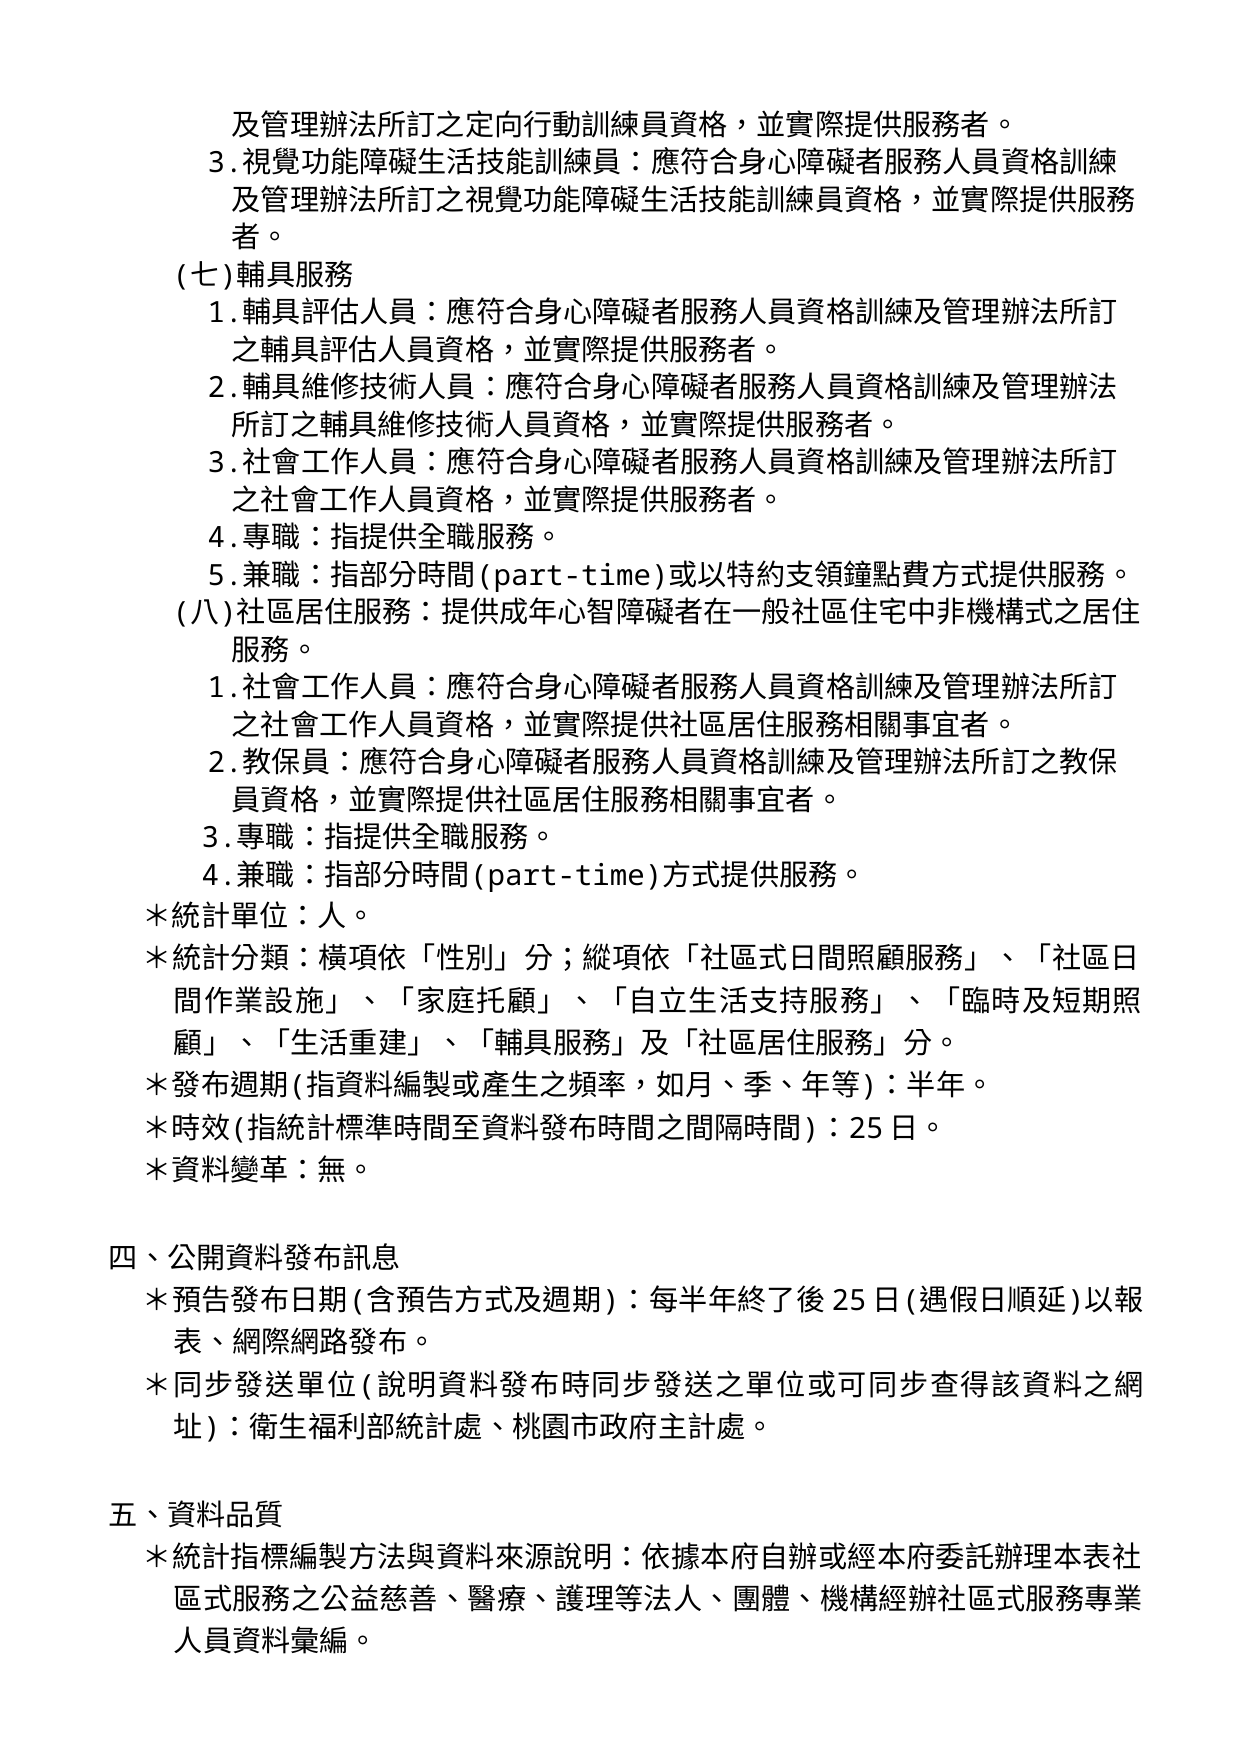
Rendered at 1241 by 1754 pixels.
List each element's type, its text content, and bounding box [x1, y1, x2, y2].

table_header 統計資料背景說明 資料種類：社會福利服務統計 資料項目：桃園市身心障礙者社區式服務專業人員數 一、發布及編製機關單位 ＊發布機關、單位：桃園市政府社會局會計室 ＊編製單位：桃園市政府社會局身心障礙福利科 ＊聯絡電話：(03)3322101#6444 ＊傳真：(03)3348721 ＊電子信箱：10025558@mail.tycg.gov.tw 二、發布形式 ＊口頭： ( )記者會或說明會 ＊書面： ( )新聞稿 ( )報表 ( )書刊，刊名： ＊電子媒體： ( )線上書刊及資料庫， 網址： ( )磁片 ( )光碟片 (√)其他 Open Document File (odf)、Portable Document Format (pdf) 或Excel檔案。 三、資料範圍、週期及時效 ＊統計地區範圍及對象：凡本府身心障礙者社區式服務專業人員均為統計對象。 ＊統計標準時間：上半年以6月底、下半年以12月底之事實為準。 ＊統計項目定義： (一)社區式日間照顧服務：指提供身心障礙者於日間接受照顧，晚上返回家庭照顧。 1.社會工作人員：應符合身心障礙者服務人員資格訓練及管理辦法所訂之社會工作人員資格，並實際提供社區式日間照顧服務之社會工作相關事宜者。 2.教保員：應符合身心障礙者服務人員資格訓練及管理辦法所訂之教保員資格，並於社區式日間照顧服務實際提供教育、訓練、支持及照顧服務者。 3.生活服務員：應符合身心障礙者服務人員資格訓練及管理辦法所訂之生活服務員資格，並於社區式日間照顧服務實際提供生活照顧服務者。 4.其他專業工作人員：包括護理人員、復健人員、職能治療師或物理治療師等具備相關專業資格人員。 5.專職：指提供全職服務。 6.兼職：指部分時間(part-time)方式提供服務。 (二)社區日間作業設施：指提供身心障礙者以作業活動為主，休閒文康為輔之日間照顧服務。 1.社會工作人員：應符合身心障礙者服務人員資格訓練及管理辦法所訂之社會工作人員資格，並實際提供社區日間作業設施之社會工作相關事宜者。 2.教保員：應符合身心障礙者服務人員資格訓練及管理辦法所訂之教保員資格，並於社區日間作業設施服務實際提供訓練、支持及照顧服務者。 (三)家庭托顧服務：由家庭托顧服務員於其住所內，提供身心障礙者身體照顧服務、日常生活照顧服務及安全性照顧。 1.家庭托顧服務員：應符合身心障礙者服務人員資格訓練及管理辦法所訂之家庭托顧服務員資格，並實際提供身體照顧、日常生活照顧與安全性照顧服務者。 2.社會工作人員：應符合身心障礙者服務人員資格訓練及管理辦法所訂之社會工作人員資格，並實際提供家庭托顧服務之社會工作相關事宜者。 (四)自立生活支持服務：係指協助身心障礙者與一般一樣擁有生活「自主決定權」而辦理之服務。 1.個人助理：應符合身心障礙者服務人員資格訓練及管理辦法所訂之個人助理資格，並實際提供服務者。 2.同儕支持員：應符合身心障礙者服務人員資格訓練及管理辦法所訂之同儕支持員資格，並實際提供服務者。 (五)臨時及短期照顧服務員：應符合身心障礙者服務人員資格訓練及管理辦法所訂之臨時及短期照顧服務資格，並實際提供服務者。 (六)生活重建：指協助中途致障之身心障礙者，重新建構其獨立生活能力，重建生活。 1.訓練員：應符合身心障礙者服務人員資格訓練及管理辦法所訂之訓練員資格，並實際提供服務者(不包含視覺功能障礙生活重建定向行動訓練員及生活技能訓練員)。 2.視覺功能障礙定向行動訓練員：應符合身心障礙者服務人員資格訓練及管理辦法所訂之定向行動訓練員資格，並實際提供服務者。 3.視覺功能障礙生活技能訓練員：應符合身心障礙者服務人員資格訓練及管理辦法所訂之視覺功能障礙生活技能訓練員資格，並實際提供服務者。 (七)輔具服務 1.輔具評估人員：應符合身心障礙者服務人員資格訓練及管理辦法所訂之輔具評估人員資格，並實際提供服務者。 2.輔具維修技術人員：應符合身心障礙者服務人員資格訓練及管理辦法所訂之輔具維修技術人員資格，並實際提供服務者。 3.社會工作人員：應符合身心障礙者服務人員資格訓練及管理辦法所訂之社會工作人員資格，並實際提供服務者。 4.專職：指提供全職服務。 5.兼職：指部分時間(part-time)或以特約支領鐘點費方式提供服務。 (八)社區居住服務：提供成年心智障礙者在一般社區住宅中非機構式之居住服務。 1.社會工作人員：應符合身心障礙者服務人員資格訓練及管理辦法所訂之社會工作人員資格，並實際提供社區居住服務相關事宜者。 2.教保員：應符合身心障礙者服務人員資格訓練及管理辦法所訂之教保員資格，並實際提供社區居住服務相關事宜者。 3.專職：指提供全職服務。 4.兼職：指部分時間(part-time)方式提供服務。 ＊統計單位：人。 ＊統計分類：橫項依「性別」分；縱項依「社區式日間照顧服務」、「社區日間作業設施」、「家庭托顧」、「自立生活支持服務」、「臨時及短期照顧」、「生活重建」、「輔具服務」及「社區居住服務」分。 ＊發布週期(指資料編製或產生之頻率，如月、季、年等)：半年。 ＊時效(指統計標準時間至資料發布時間之間隔時間)：25日。 ＊資料變革：無。 四、公開資料發布訊息 ＊預告發布日期(含預告方式及週期)：每半年終了後25日(遇假日順延)以報表、網際網路發布。 ＊同步發送單位(說明資料發布時同步發送之單位或可同步查得該資料之網址)：衛生福利部統計處、桃園市政府主計處。 五、資料品質 ＊統計指標編製方法與資料來源說明：依據本府自辦或經本府委託辦理本表社區式服務之公益慈善、醫療、護理等法人、團體、機構經辦社區式服務專業人員資料彙編。 ＊統計資料交叉查核及確保資料合理性之機制(說明各項資料之相互關係及不同資料來源之相關統計差異性)： (一)輔具服務之輔具評估人員(輔具維修技術人員、社會工作人員)專職及兼職之和=其合計。 (二)各項目別男女之總和=其總計。 六、須注意及預定改變之事項(說明預定修正之資料、定義、統計方法等及其修正原因)：無。 七、其他事項：無。 [98, 105, 1155, 1660]
